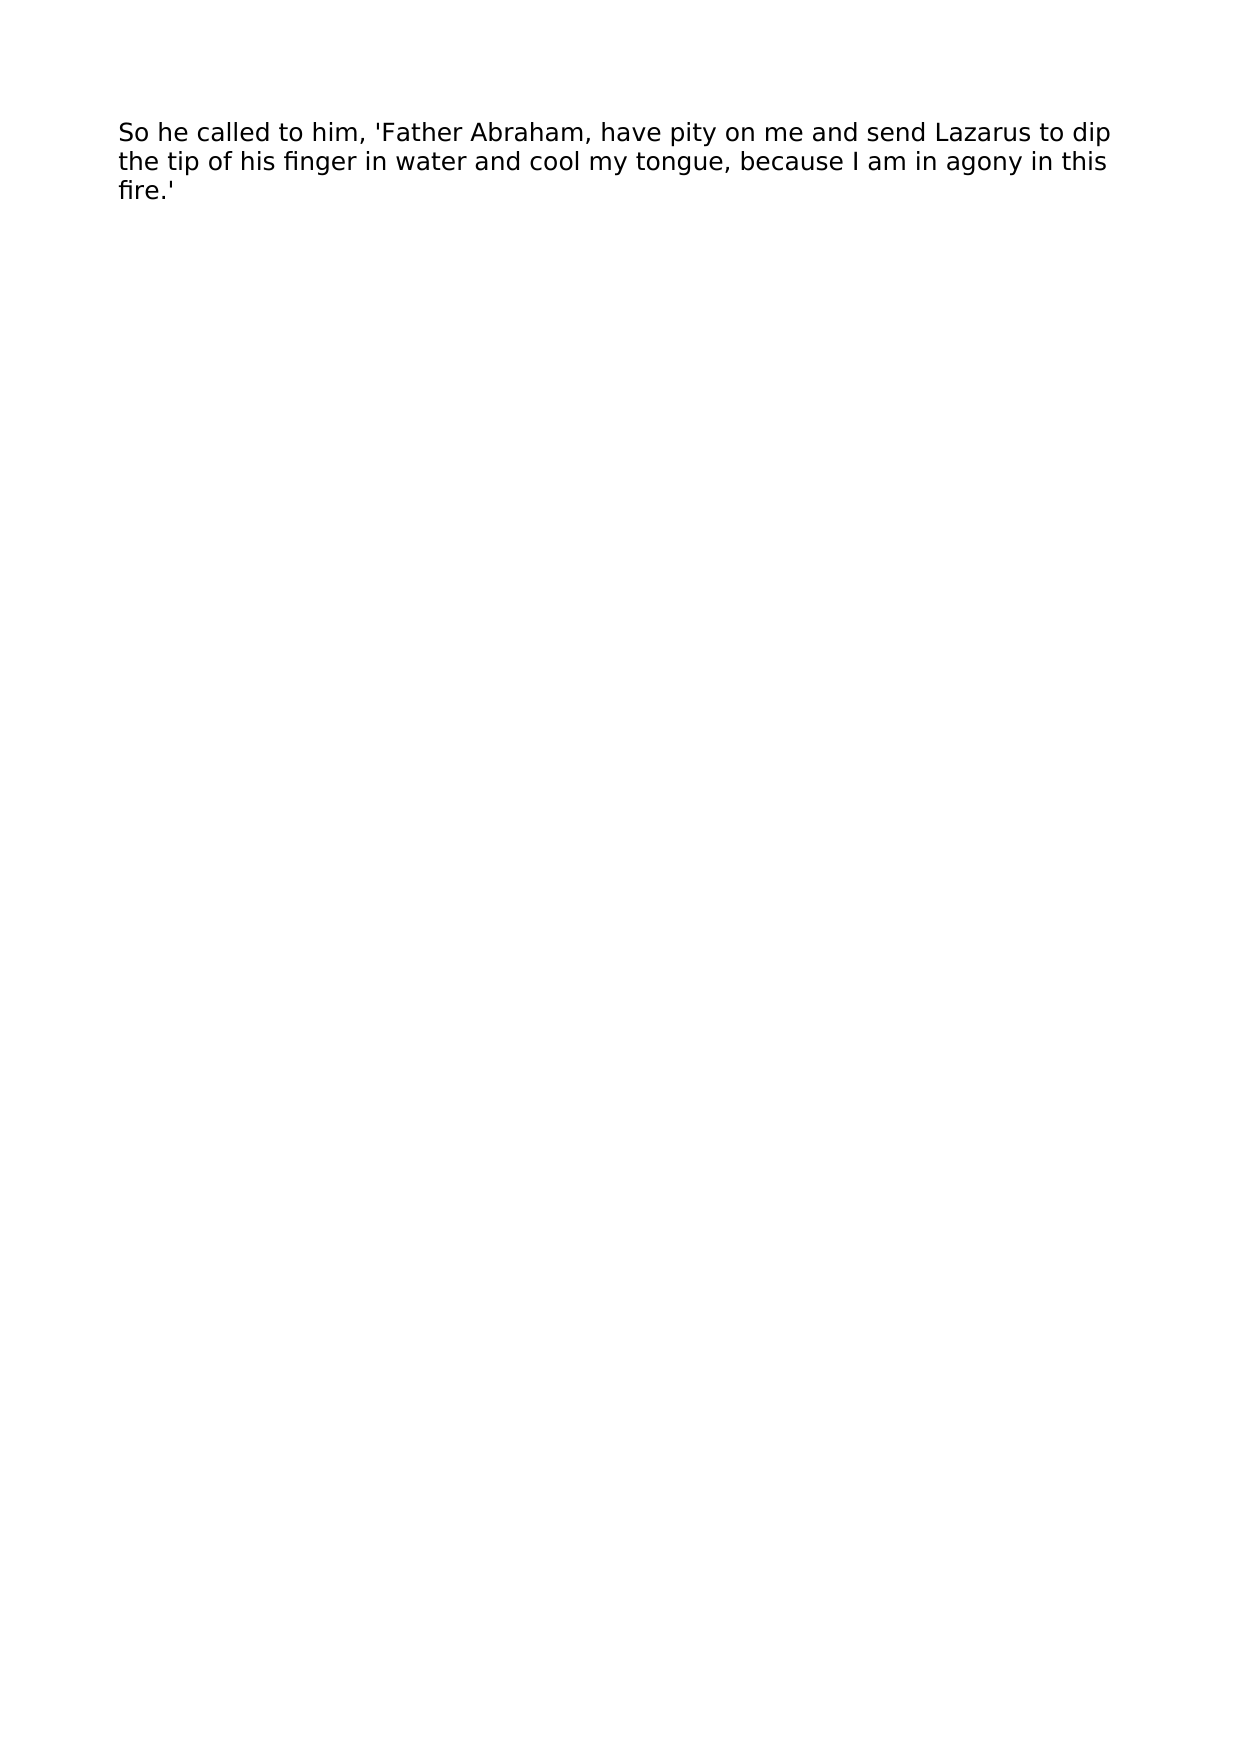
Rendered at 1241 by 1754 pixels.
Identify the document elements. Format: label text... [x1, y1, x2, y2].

text So he called to him, 'Father Abraham, have pity on me and send Lazarus to dip the tip of his finger in water and cool my tongue, because I am in agony in this fire.' [118, 118, 1122, 206]
